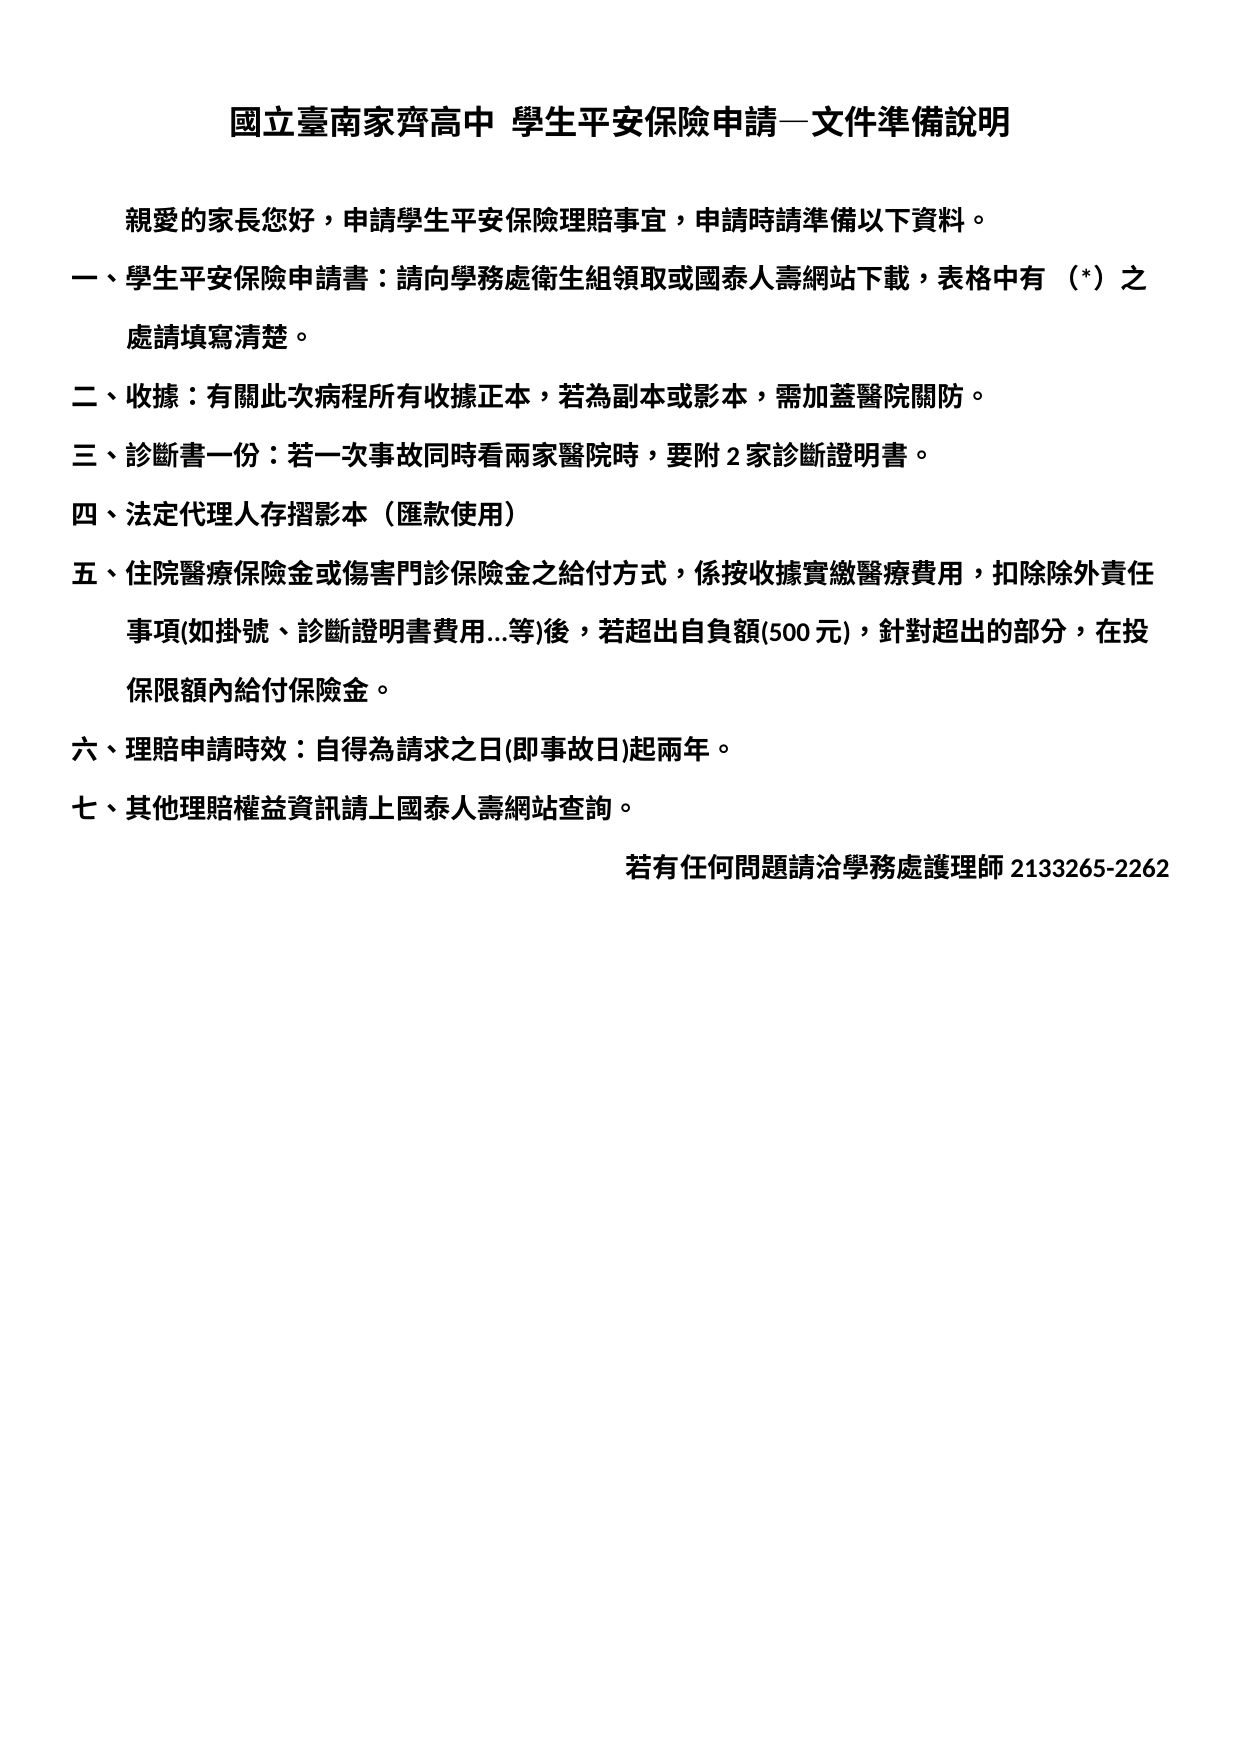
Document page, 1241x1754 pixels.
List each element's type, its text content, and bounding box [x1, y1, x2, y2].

text 三、診斷書一份：若一次事故同時看兩家醫院時，要附2家診斷證明書。 [71, 434, 1169, 473]
text 七、其他理賠權益資訊請上國泰人壽網站查詢。 [71, 787, 1169, 826]
text 四、法定代理人存摺影本（匯款使用） [71, 493, 1169, 532]
text 六、理賠申請時效：自得為請求之日(即事故日)起兩年。 [71, 728, 1169, 767]
text 親愛的家長您好，申請學生平安保險理賠事宜，申請時請準備以下資料。 [71, 198, 1169, 238]
text 國立臺南家齊高中 學生平安保險申請—文件準備說明 [71, 96, 1169, 144]
text 二、收據：有關此次病程所有收據正本，若為副本或影本，需加蓋醫院關防。 [71, 375, 1169, 414]
text 五、住院醫療保險金或傷害門診保險金之給付方式，係按收據實繳醫療費用，扣除除外責任事項(如掛號、診斷證明書費用...等)後，若超出自負額(500元)，針對超出的部分，在投保限額內給付保險金。 [71, 552, 1169, 708]
text 若有任何問題請洽學務處護理師2133265-2262 [71, 846, 1169, 885]
text 一、學生平安保險申請書：請向學務處衛生組領取或國泰人壽網站下載，表格中有 （*）之處請填寫清楚。 [71, 257, 1169, 355]
